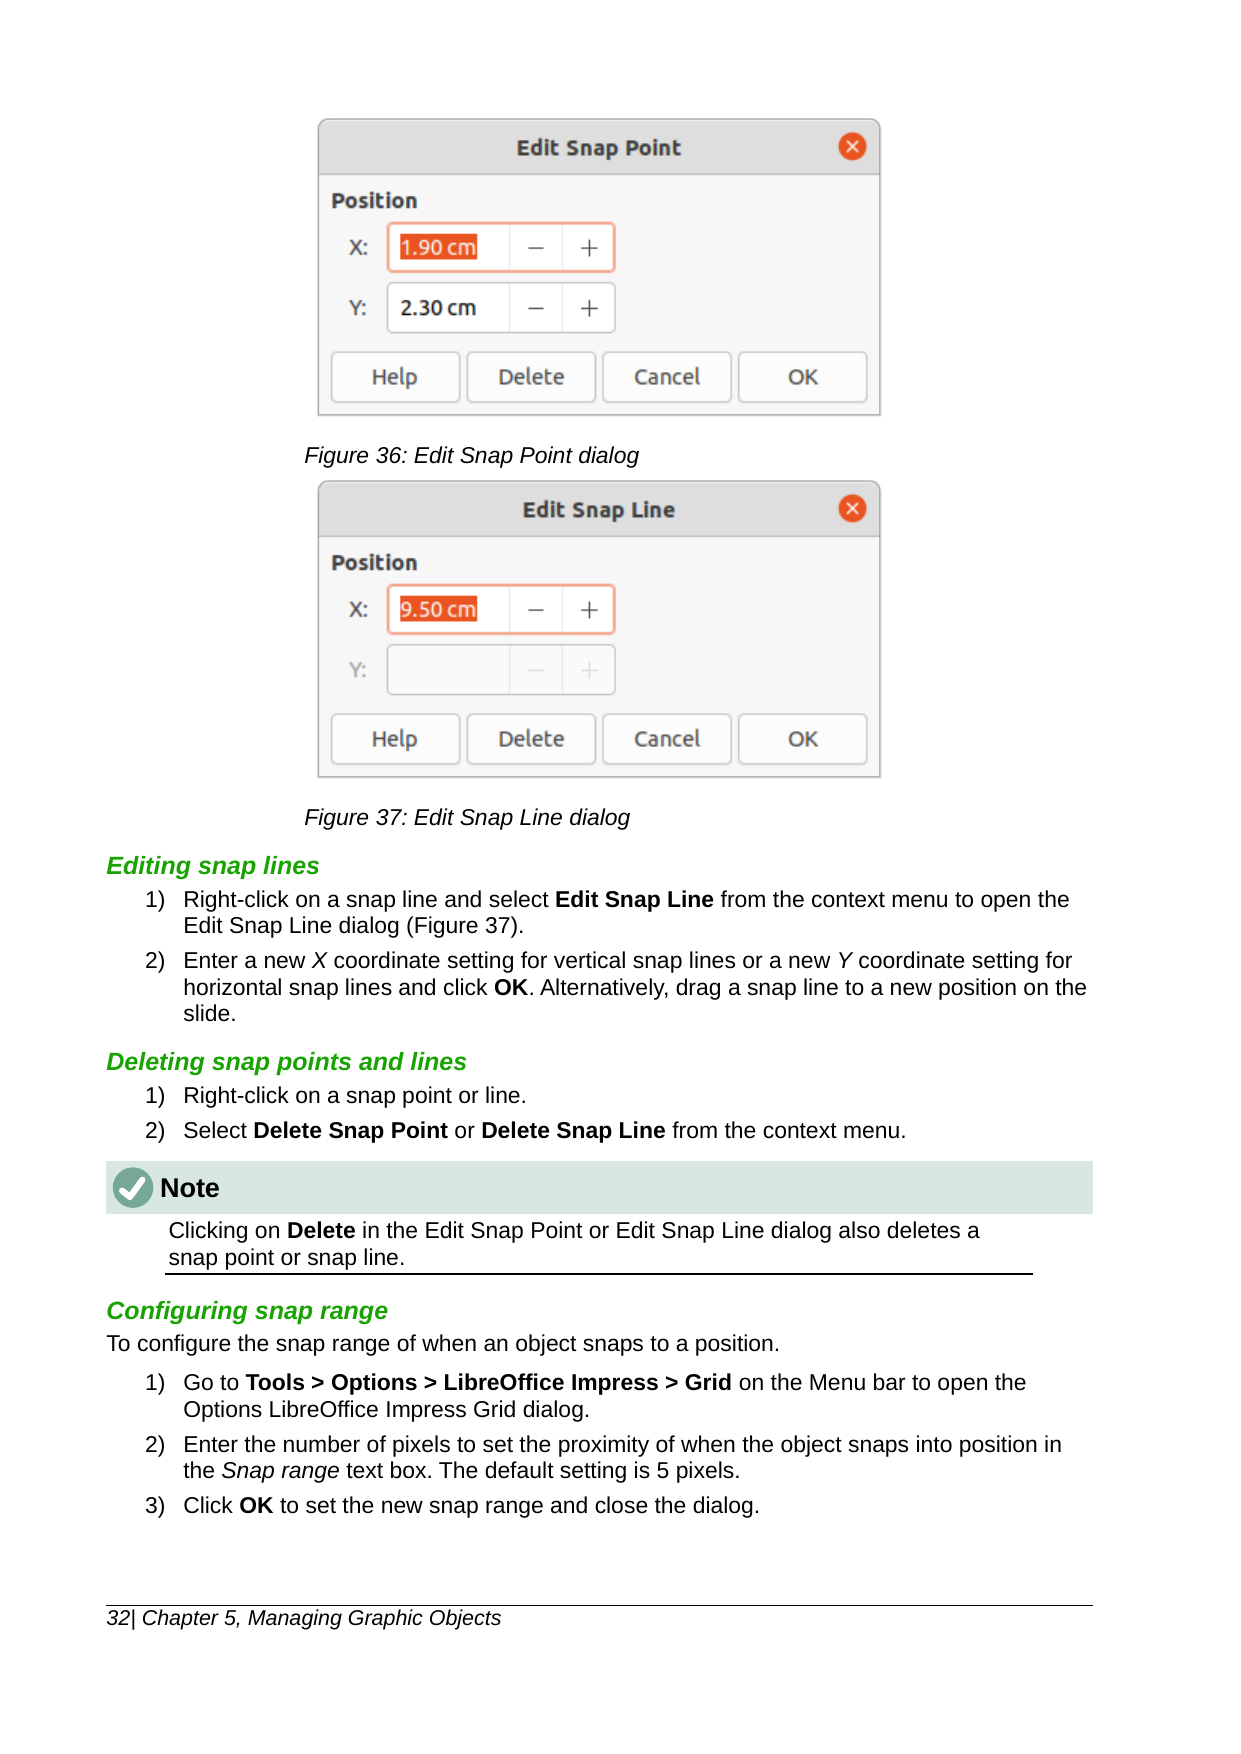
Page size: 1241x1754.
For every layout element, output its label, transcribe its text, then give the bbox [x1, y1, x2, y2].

picture [304, 480, 895, 792]
subtitle Editing snap lines [106, 851, 1093, 880]
text Figure 37: Edit Snap Line dialog [304, 804, 895, 830]
list Enter the number of pixels to set the proximity of when the object snaps into position in the Snap range text box. The default setting is 5 pixels. [165, 1431, 1093, 1483]
list Select Delete Snap Point or Delete Snap Line from the context menu. [165, 1117, 1093, 1143]
text To configure the snap range of when an object snaps to a position. [106, 1330, 1093, 1357]
text Clicking on Delete in the Edit Snap Point or Edit Snap Line dialog also deletes a snap point or snap line. [165, 1214, 1033, 1273]
list Right-click on a snap point or line. [165, 1082, 1093, 1108]
subtitle Note [106, 1161, 1093, 1214]
list Right-click on a snap line and select Edit Snap Line from the context menu to open the Edit Snap Line dialog (Figure 37). [165, 886, 1093, 938]
picture [304, 118, 895, 430]
text Figure 36: Edit Snap Point dialog [304, 442, 895, 468]
list Click OK to set the new snap range and close the dialog. [165, 1492, 1093, 1519]
list Enter a new X coordinate setting for vertical snap lines or a new Y coordinate setting for horizontal snap lines and click OK. Alternatively, drag a snap line to a new position on the slide. [165, 947, 1093, 1026]
list Go to Tools > Options > LibreOffice Impress > Grid on the Menu bar to open the Options LibreOffice Impress Grid dialog. [165, 1369, 1093, 1422]
subtitle Configuring snap range [106, 1296, 1093, 1324]
subtitle Deleting snap points and lines [106, 1047, 1093, 1076]
